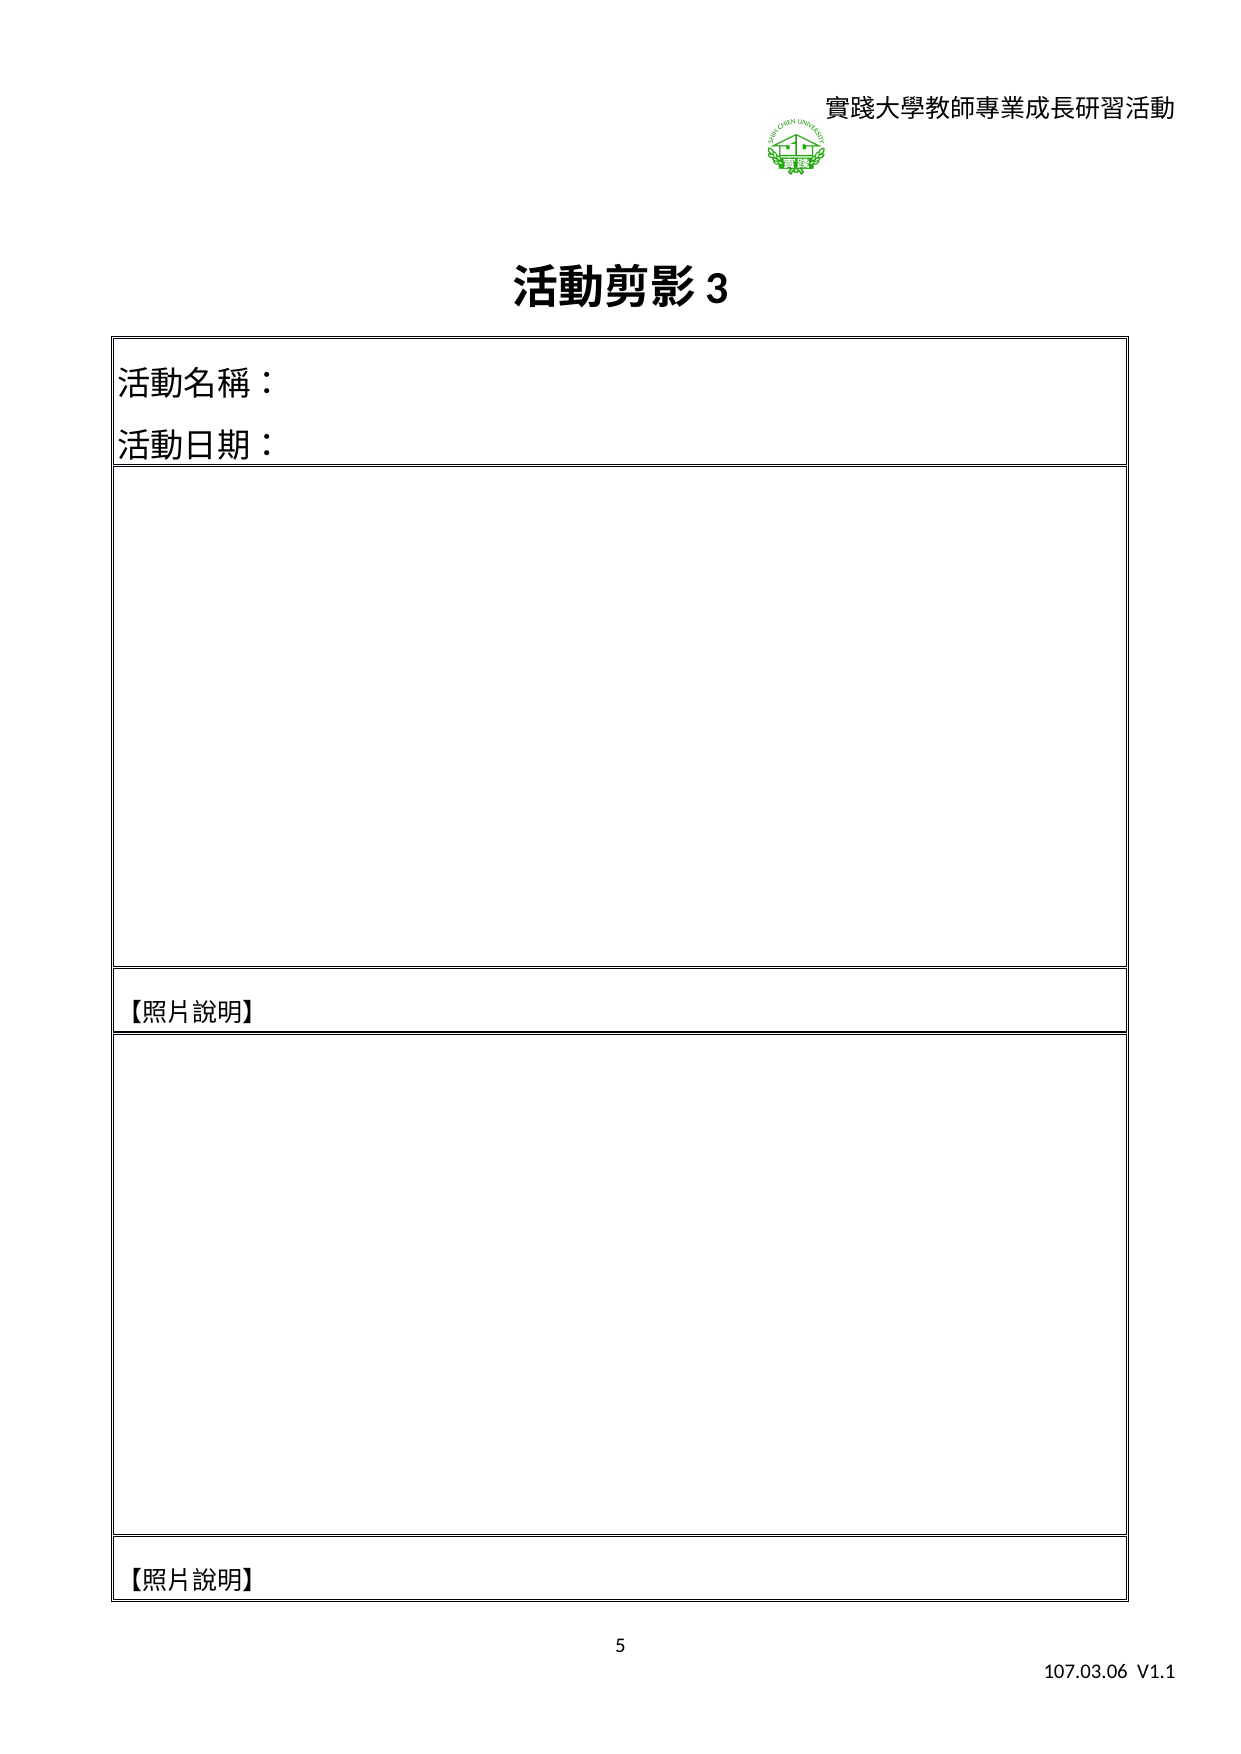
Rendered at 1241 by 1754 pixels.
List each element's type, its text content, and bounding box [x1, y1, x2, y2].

table_cell [114, 467, 1126, 966]
table_cell 【照片說明】 [114, 1537, 1126, 1599]
table_header 活動名稱： 活動日期： [114, 339, 1126, 464]
table_cell [114, 1035, 1126, 1533]
text 活動剪影3 [65, 211, 1175, 336]
table_cell 【照片說明】 [114, 969, 1126, 1031]
